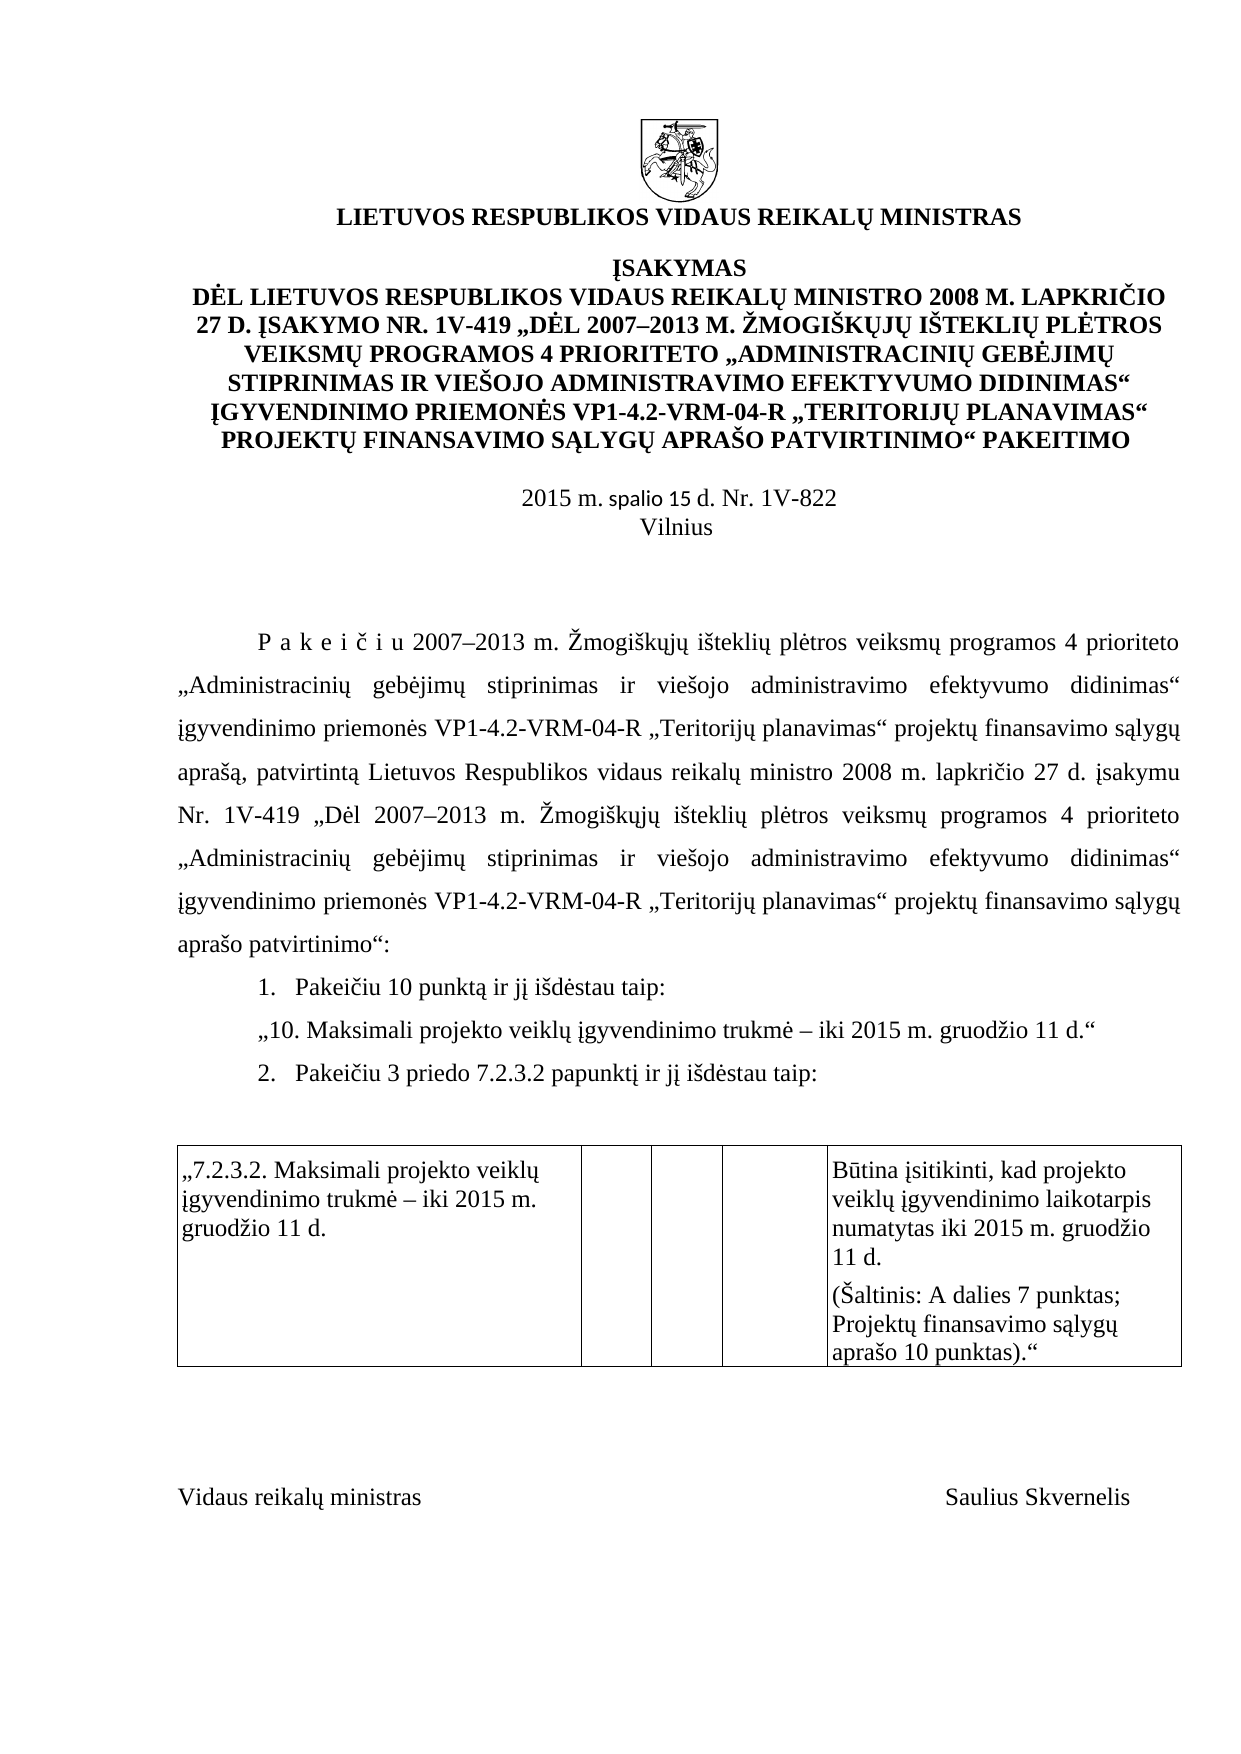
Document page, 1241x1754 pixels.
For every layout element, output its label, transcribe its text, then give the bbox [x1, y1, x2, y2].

table_header Būtina įsitikinti, kad projekto veiklų įgyvendinimo laikotarpis numatytas iki 2015 m. gruodžio 11 d. (Šaltinis: A dalies 7 punktas; Projektų finansavimo sąlygų aprašo 10 punktas).“ [828, 1146, 1181, 1366]
text 1. Pakeičiu 10 punktą ir jį išdėstau taip: [257, 972, 1181, 1001]
text LIETUVOS RESPUBLIKOS VIDAUS REIKALŲ MINISTRAS [177, 202, 1181, 231]
table_header [723, 1146, 827, 1366]
table_header [582, 1146, 651, 1366]
text „10. Maksimali projekto veiklų įgyvendinimo trukmė – iki 2015 m. gruodžio 11 d.“ [177, 1015, 1181, 1044]
text 2. Pakeičiu 3 priedo 7.2.3.2 papunktį ir jį išdėstau taip: [257, 1058, 1181, 1087]
text ĮSAKYMAS [177, 253, 1181, 282]
text Vidaus reikalų ministras Saulius Skvernelis [177, 1482, 1181, 1511]
table_header „7.2.3.2. Maksimali projekto veiklų įgyvendinimo trukmė – iki 2015 m. gruodžio 11 d. [178, 1146, 581, 1366]
table_header [652, 1146, 722, 1366]
text 2015 m. spalio 15 d. Nr. 1V-822 [177, 483, 1181, 512]
text DĖL LIETUVOS RESPUBLIKOS VIDAUS REIKALŲ MINISTRO 2008 M. LAPKRIČIO 27 D. ĮSAKYMO NR. 1V-419 „DĖL 2007–2013 M. ŽMOGIŠKŲJŲ IŠTEKLIŲ PLĖTROS VEIKSMŲ PROGRAMOS 4 PRIORITETO „ADMINISTRACINIŲ GEBĖJIMŲ STIPRINIMAS IR VIEŠOJO ADMINISTRAVIMO EFEKTYVUMO DIDINIMAS“ ĮGYVENDINIMO PRIEMONĖS VP1-4.2-VRM-04-R „TERITORIJŲ PLANAVIMAS“ PROJEKTŲ FINANSAVIMO SĄLYGŲ APRAŠO PATVIRTINIMO“ PAKEITIMO [177, 282, 1181, 454]
text P a k e i č i u 2007–2013 m. Žmogiškųjų išteklių plėtros veiksmų programos 4 prioriteto „Administracinių gebėjimų stiprinimas ir viešojo administravimo efektyvumo didinimas“ įgyvendinimo priemonės VP1-4.2-VRM-04-R „Teritorijų planavimas“ projektų finansavimo sąlygų aprašą, patvirtintą Lietuvos Respublikos vidaus reikalų ministro 2008 m. lapkričio 27 d. įsakymu Nr. 1V-419 „Dėl 2007–2013 m. Žmogiškųjų išteklių plėtros veiksmų programos 4 prioriteto „Administracinių gebėjimų stiprinimas ir viešojo administravimo efektyvumo didinimas“ įgyvendinimo priemonės VP1-4.2-VRM-04-R „Teritorijų planavimas“ projektų finansavimo sąlygų aprašo patvirtinimo“: [177, 627, 1181, 958]
text Vilnius [177, 512, 1181, 541]
